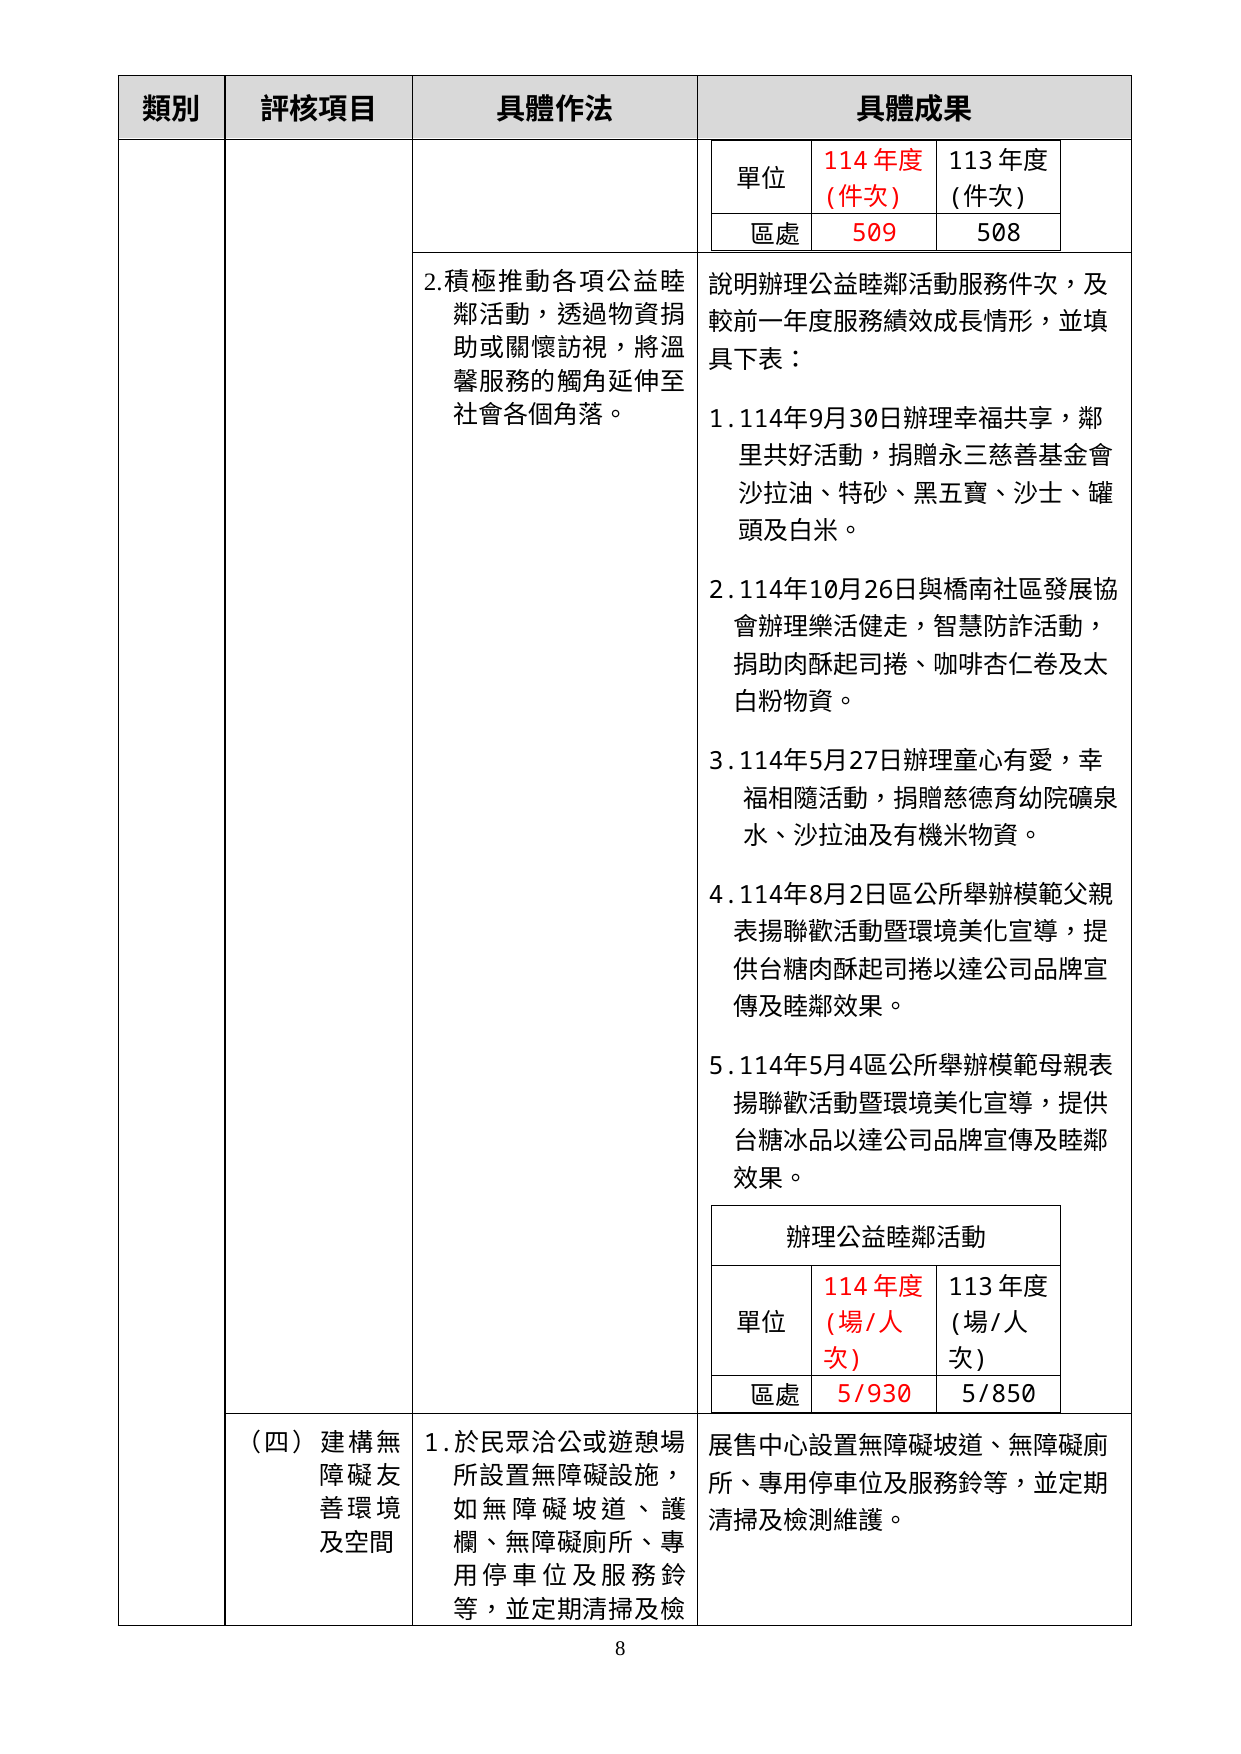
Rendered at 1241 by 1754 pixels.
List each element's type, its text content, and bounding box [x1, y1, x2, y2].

table_header 辦理公益睦鄰活動 [712, 1206, 1060, 1265]
table_cell [413, 140, 697, 252]
table_header 具體作法 [413, 76, 697, 138]
table_cell 5/930 [812, 1376, 936, 1412]
table_cell [119, 140, 224, 1625]
table_cell 509 [812, 214, 936, 250]
table_cell 1.於民眾洽公或遊憩場所設置無障礙設施，如無障礙坡道、護欄、無障礙廁所、專用停車位及服務鈴等，並定期清掃及檢 [413, 1414, 697, 1625]
table_cell 114年度(件次) [812, 141, 936, 213]
table_cell 113年度(場/人次) [937, 1266, 1060, 1375]
table_cell 113年度(件次) [937, 141, 1060, 213]
table_cell 508 [937, 214, 1060, 250]
table_cell 2.積極推動各項公益睦鄰活動，透過物資捐助或關懷訪視，將溫馨服務的觸角延伸至社會各個角落。 [413, 253, 697, 1413]
table_cell 說明辦理公益睦鄰活動服務件次，及較前一年度服務績效成長情形，並填具下表： 1.114年9月30日辦理幸福共享，鄰里共好活動，捐贈永三慈善基金會沙拉油、特砂、黑五寶、沙士、罐頭及白米。 2.114年10月26日與橋南社區發展協會辦理樂活健走，智慧防詐活動，捐助肉酥起司捲、咖啡杏仁卷及太白粉物資。 3.114年5月27日辦理童心有愛，幸福相隨活動，捐贈慈德育幼院礦泉水、沙拉油及有機米物資。 4.114年8月2日區公所舉辦模範父親表揚聯歡活動暨環境美化宣導，提供台糖肉酥起司捲以達公司品牌宣傳及睦鄰效果。 5.114年5月4區公所舉辦模範母親表揚聯歡活動暨環境美化宣導，提供台糖冰品以達公司品牌宣傳及睦鄰效果。 [698, 253, 1131, 1413]
table_cell 展售中心設置無障礙坡道、無障礙廁所、專用停車位及服務鈴等，並定期清掃及檢測維護。 [698, 1414, 1131, 1625]
table_cell 單位 [712, 1266, 811, 1375]
table_cell 114年度(場/人次) [812, 1266, 936, 1375]
table_cell 5/850 [937, 1376, 1060, 1412]
table_header 類別 [119, 76, 224, 138]
table_cell [698, 140, 1131, 252]
table_cell 單位 [712, 141, 811, 213]
table_cell [226, 140, 412, 1413]
table_header 具體成果 [698, 76, 1131, 138]
table_cell 區處 [712, 1376, 811, 1412]
table_header 評核項目 [226, 76, 412, 138]
table_cell 區處 [712, 214, 811, 250]
table_cell （四）建構無障礙友善環境及空間 [226, 1414, 412, 1625]
